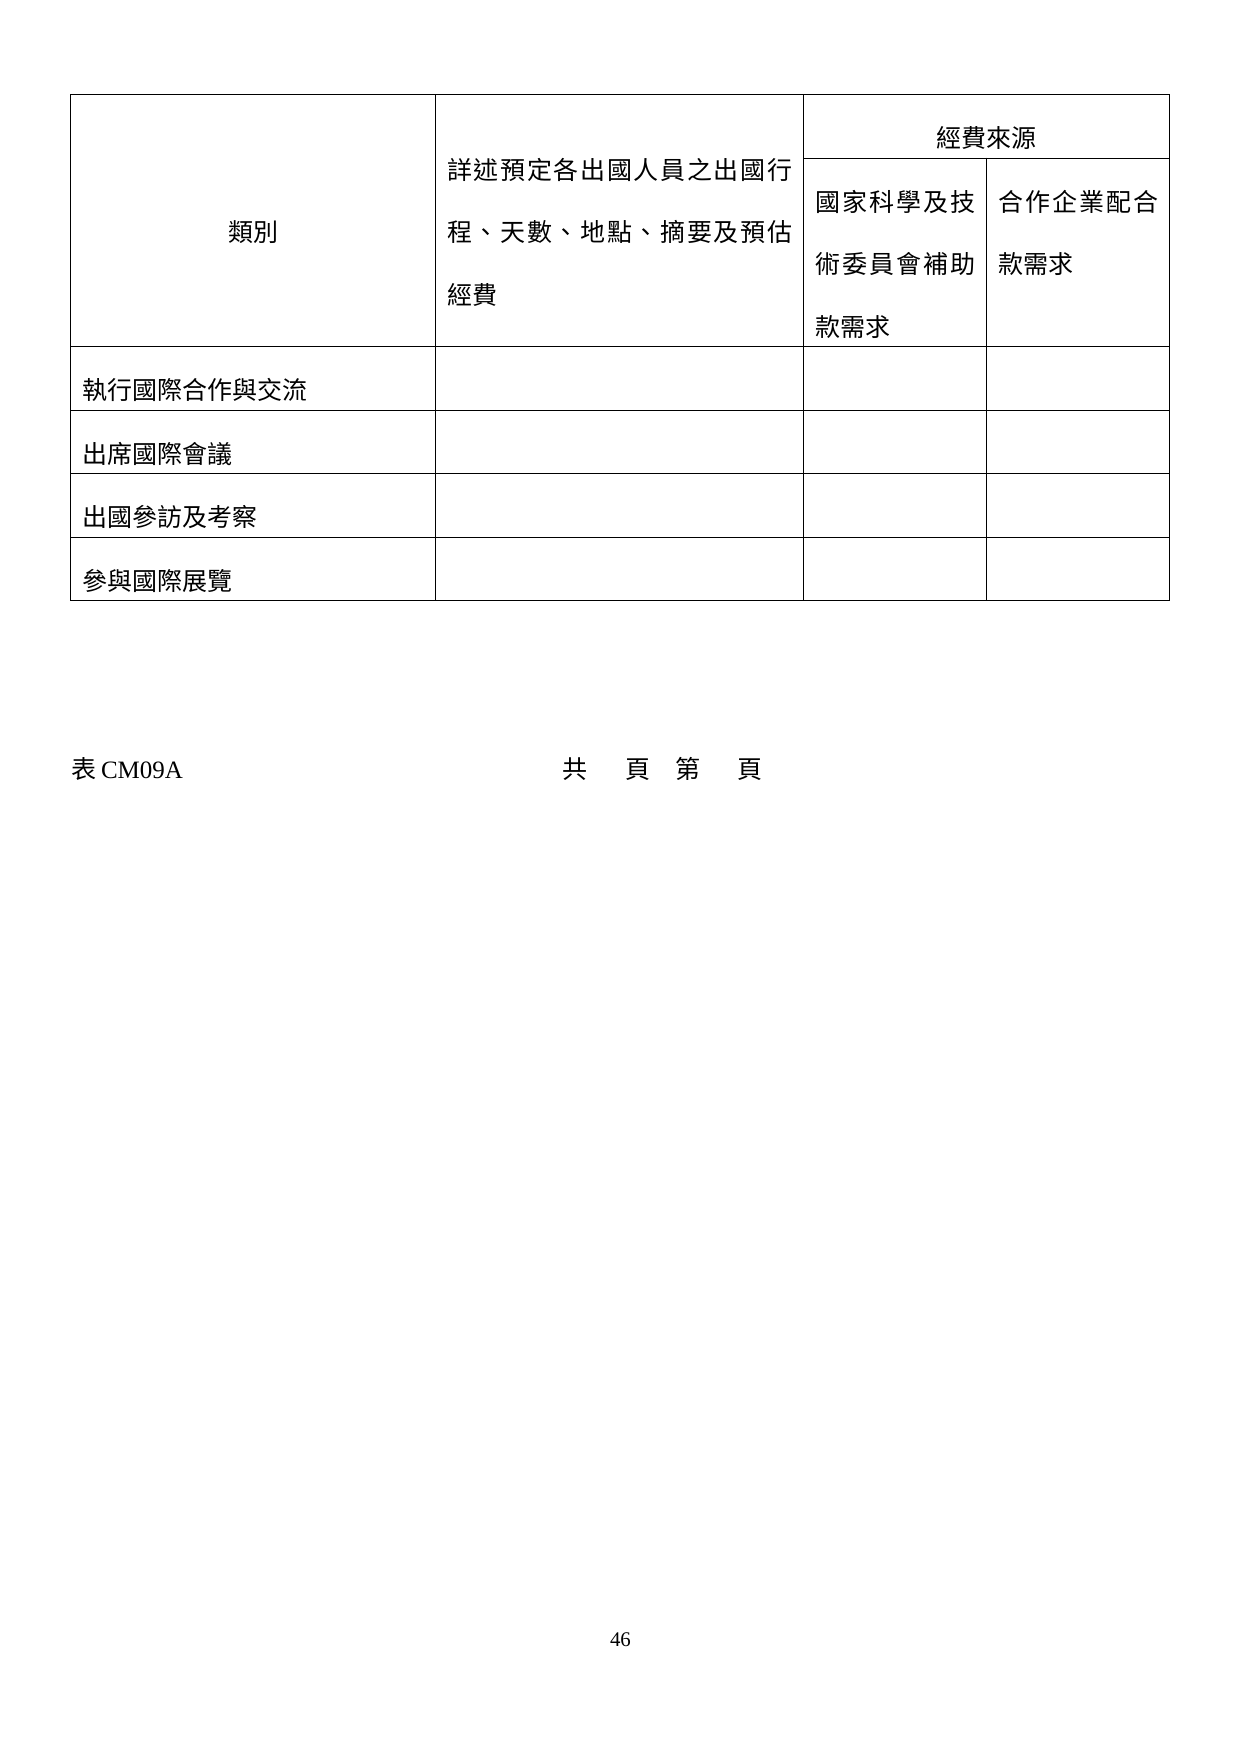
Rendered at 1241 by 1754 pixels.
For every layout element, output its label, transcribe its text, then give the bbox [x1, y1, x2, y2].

table_cell [436, 411, 803, 473]
table_header 詳述預定各出國人員之出國行程、天數、地點、摘要及預估經費 [436, 95, 803, 346]
table_cell 國家科學及技術委員會補助款需求 [804, 159, 986, 346]
table_cell 出國參訪及考察 [71, 474, 435, 537]
table_header 經費來源 [804, 95, 1169, 158]
table_cell [436, 538, 803, 600]
table_cell [436, 474, 803, 537]
table_cell 參與國際展覽 [71, 538, 435, 600]
table_cell [987, 474, 1169, 537]
table_cell [804, 411, 986, 473]
table_cell 執行國際合作與交流 [71, 347, 435, 410]
table_cell [804, 538, 986, 600]
text 表CM09A 共 頁 第 頁 [71, 726, 1169, 789]
table_cell [987, 347, 1169, 410]
table_cell [987, 538, 1169, 600]
table_header 類別 [71, 95, 435, 346]
table_cell [804, 474, 986, 537]
table_cell 出席國際會議 [71, 411, 435, 473]
table_cell [436, 347, 803, 410]
table_cell 合作企業配合款需求 [987, 159, 1169, 346]
table_cell [987, 411, 1169, 473]
table_cell [804, 347, 986, 410]
